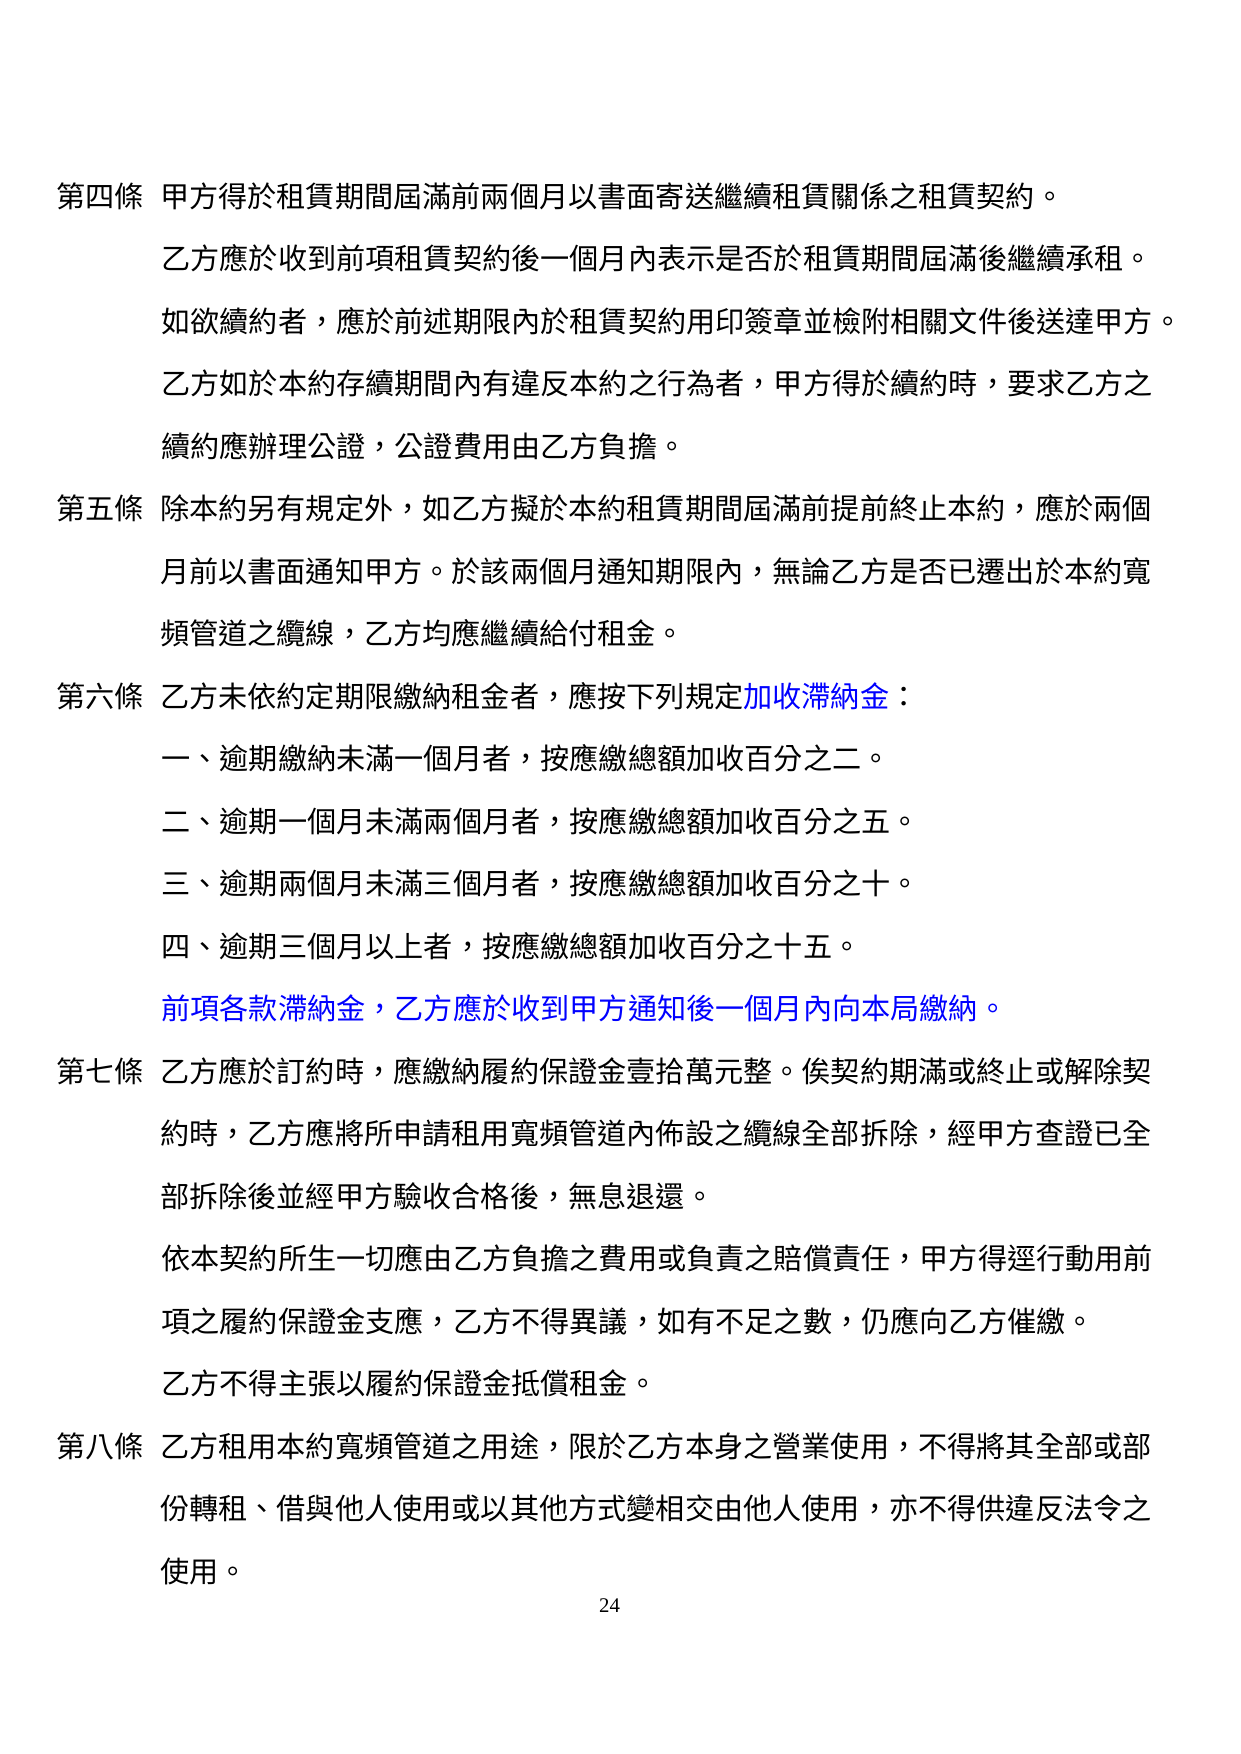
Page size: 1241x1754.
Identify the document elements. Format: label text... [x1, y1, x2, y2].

text 第五條 除本約另有規定外，如乙方擬於本約租賃期間屆滿前提前終止本約，應於兩個月前以書面通知甲方。於該兩個月通知期限內，無論乙方是否已遷出於本約寬頻管道之纜線，乙方均應繼續給付租金。 [56, 465, 1162, 653]
text 乙方不得主張以履約保證金抵償租金。 [161, 1340, 1162, 1403]
text 三、逾期兩個月未滿三個月者，按應繳總額加收百分之十。 [161, 840, 1162, 903]
text 一、逾期繳納未滿一個月者，按應繳總額加收百分之二。 [161, 715, 1162, 778]
text 四、逾期三個月以上者，按應繳總額加收百分之十五。 [161, 903, 1162, 965]
text 第八條 乙方租用本約寬頻管道之用途，限於乙方本身之營業使用，不得將其全部或部份轉租、借與他人使用或以其他方式變相交由他人使用，亦不得供違反法令之使用。 [56, 1403, 1162, 1590]
text 二、逾期一個月未滿兩個月者，按應繳總額加收百分之五。 [161, 778, 1162, 840]
text 前項各款滯納金，乙方應於收到甲方通知後一個月內向本局繳納。 [161, 965, 1162, 1028]
text 第七條 乙方應於訂約時，應繳納履約保證金壹拾萬元整。俟契約期滿或終止或解除契約時，乙方應將所申請租用寬頻管道內佈設之纜線全部拆除，經甲方查證已全部拆除後並經甲方驗收合格後，無息退還。 [56, 1028, 1162, 1215]
text 第六條 乙方未依約定期限繳納租金者，應按下列規定加收滯納金： [56, 653, 1162, 715]
text 乙方應於收到前項租賃契約後一個月內表示是否於租賃期間屆滿後繼續承租。如欲續約者，應於前述期限內於租賃契約用印簽章並檢附相關文件後送達甲方。 [161, 215, 1162, 340]
text 依本契約所生一切應由乙方負擔之費用或負責之賠償責任，甲方得逕行動用前項之履約保證金支應，乙方不得異議，如有不足之數，仍應向乙方催繳。 [161, 1215, 1162, 1340]
text 第四條 甲方得於租賃期間屆滿前兩個月以書面寄送繼續租賃關係之租賃契約。 [56, 153, 1162, 215]
text 乙方如於本約存續期間內有違反本約之行為者，甲方得於續約時，要求乙方之續約應辦理公證，公證費用由乙方負擔。 [161, 340, 1162, 465]
